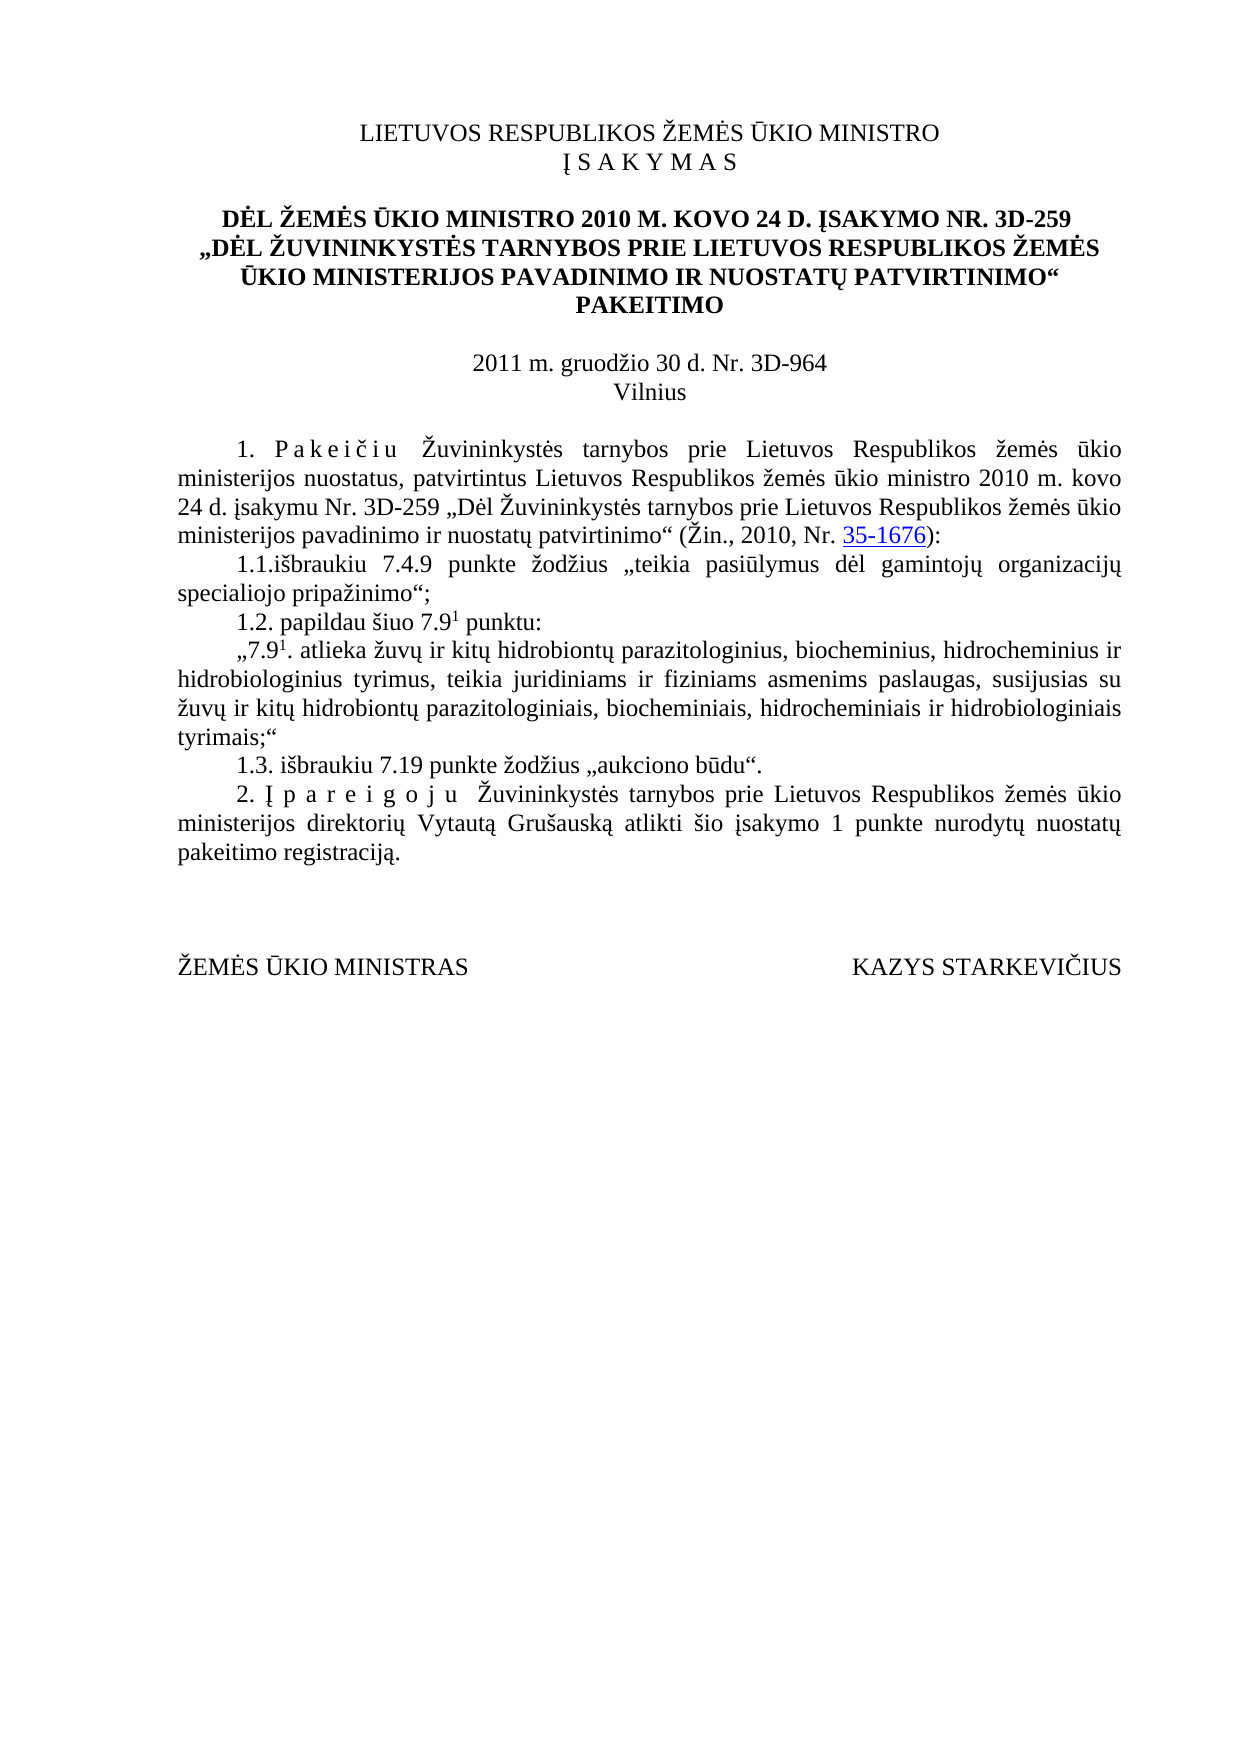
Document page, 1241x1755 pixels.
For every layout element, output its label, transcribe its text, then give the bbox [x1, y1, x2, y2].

text LIETUVOS RESPUBLIKOS ŽEMĖS ŪKIO MINISTRO [177, 118, 1122, 147]
text 1.3. išbraukiu 7.19 punkte žodžius „aukciono būdu“. [177, 751, 1122, 779]
text 2011 m. gruodžio 30 d. Nr. 3D-964 [177, 348, 1122, 377]
text 1. Pakeičiu Žuvininkystės tarnybos prie Lietuvos Respublikos žemės ūkio ministerijos nuostatus, patvirtintus Lietuvos Respublikos žemės ūkio ministro 2010 m. kovo 24 d. įsakymu Nr. 3D-259 „Dėl Žuvininkystės tarnybos prie Lietuvos Respublikos žemės ūkio ministerijos pavadinimo ir nuostatų patvirtinimo“ (Žin., 2010, Nr. 35-1676): [177, 434, 1122, 549]
text Žemės ūkio ministras Kazys Starkevičius [177, 952, 1122, 981]
text Į S A K Y M A S [177, 147, 1122, 176]
text 1.1.išbraukiu 7.4.9 punkte žodžius „teikia pasiūlymus dėl gamintojų organizacijų specialiojo pripažinimo“; [177, 549, 1122, 607]
text „7.91. atlieka žuvų ir kitų hidrobiontų parazitologinius, biocheminius, hidrocheminius ir hidrobiologinius tyrimus, teikia juridiniams ir fiziniams asmenims paslaugas, susijusias su žuvų ir kitų hidrobiontų parazitologiniais, biocheminiais, hidrocheminiais ir hidrobiologiniais tyrimais;“ [177, 636, 1122, 751]
text Vilnius [177, 377, 1122, 406]
text 1.2. papildau šiuo 7.91 punktu: [177, 607, 1122, 636]
text DĖL ŽEMĖS ŪKIO MINISTRO 2010 m. KOVO 24 d. ĮSAKYMO Nr. 3D-259 „DĖL ŽUVININKYSTĖS TARNYBOS PRIE LIETUVOS RESPUBLIKOS ŽEMĖS ŪKIO MINISTERIJOS PAVADINIMO IR NUOSTATŲ PATVIRTINIMO“ PAKEITIMO [177, 204, 1122, 319]
text 2. Į p a r e i g o j u Žuvininkystės tarnybos prie Lietuvos Respublikos žemės ūkio ministerijos direktorių Vytautą Grušauską atlikti šio įsakymo 1 punkte nurodytų nuostatų pakeitimo registraciją. [177, 779, 1122, 866]
